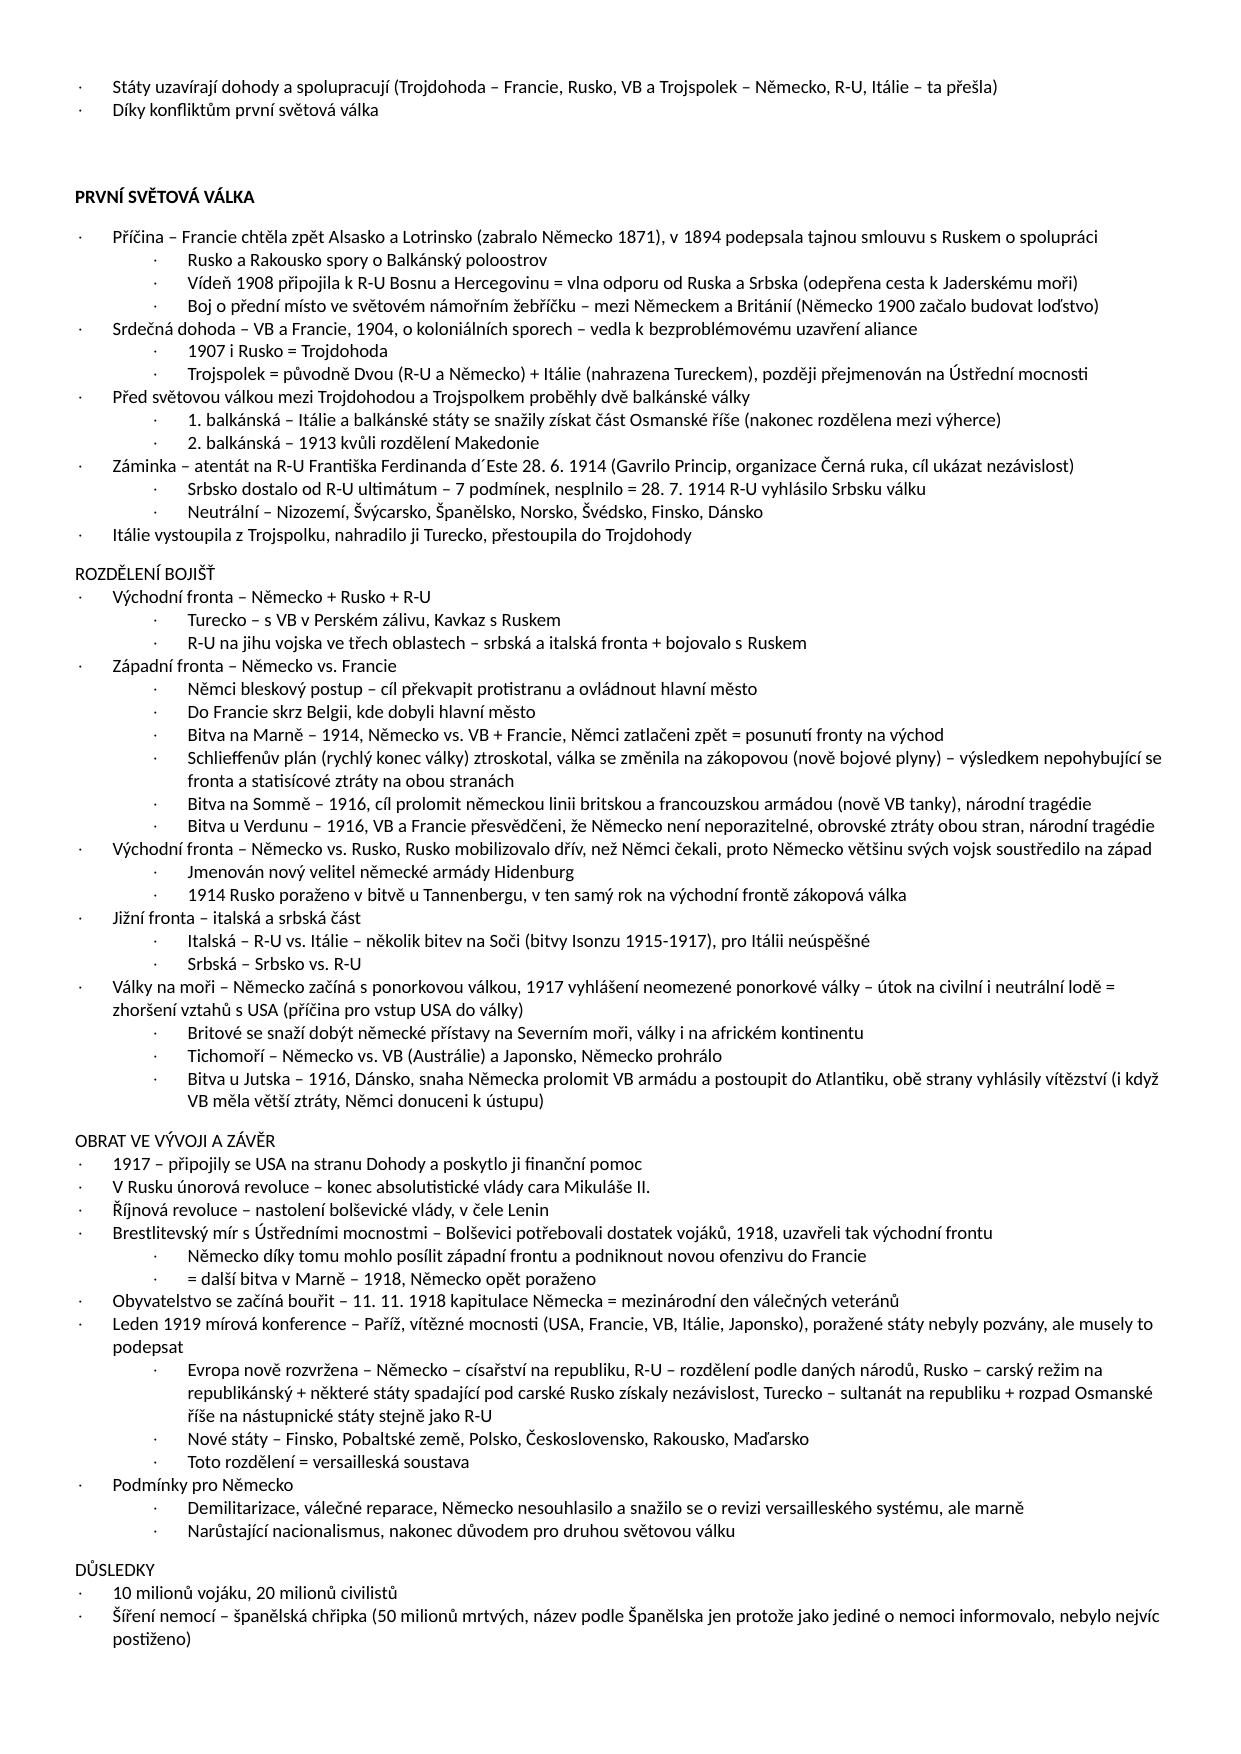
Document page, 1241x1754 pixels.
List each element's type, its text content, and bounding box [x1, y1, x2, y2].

list Vídeň 1908 připojila k R-U Bosnu a Hercegovinu = vlna odporu od Ruska a Srbska (odepřena cesta k Jaderskému moři) [150, 271, 1165, 294]
list Toto rozdělení = versailleská soustava [150, 1450, 1165, 1473]
list = další bitva v Marně – 1918, Německo opět poraženo [150, 1267, 1165, 1289]
list R-U na jihu vojska ve třech oblastech – srbská a italská fronta + bojovalo s Ruskem [150, 631, 1165, 654]
list Nové státy – Finsko, Pobaltské země, Polsko, Československo, Rakousko, Maďarsko [150, 1427, 1165, 1450]
list Podmínky pro Německo [75, 1473, 1165, 1496]
list Srbsko dostalo od R-U ultimátum – 7 podmínek, nesplnilo = 28. 7. 1914 R-U vyhlásilo Srbsku válku [150, 477, 1165, 500]
list Italská – R-U vs. Itálie – několik bitev na Soči (bitvy Isonzu 1915-1917), pro Itálii neúspěšné [150, 929, 1165, 952]
list Rusko a Rakousko spory o Balkánský poloostrov [150, 248, 1165, 271]
list Šíření nemocí – španělská chřipka (50 milionů mrtvých, název podle Španělska jen protože jako jediné o nemoci informovalo, nebylo nejvíc postiženo) [75, 1604, 1165, 1650]
list Leden 1919 mírová konference – Paříž, vítězné mocnosti (USA, Francie, VB, Itálie, Japonsko), poražené státy nebyly pozvány, ale musely to podepsat [75, 1312, 1165, 1358]
list Boj o přední místo ve světovém námořním žebříčku – mezi Německem a Británií (Německo 1900 začalo budovat loďstvo) [150, 294, 1165, 317]
list Před světovou válkou mezi Trojdohodou a Trojspolkem proběhly dvě balkánské války [75, 385, 1165, 408]
list Jižní fronta – italská a srbská část [75, 906, 1165, 929]
list 1917 – připojily se USA na stranu Dohody a poskytlo ji finanční pomoc [75, 1152, 1165, 1175]
list Evropa nově rozvržena – Německo – císařství na republiku, R-U – rozdělení podle daných národů, Rusko – carský režim na republikánský + některé státy spadající pod carské Rusko získaly nezávislost, Turecko – sultanát na republiku + rozpad Osmanské říše na nástupnické státy stejně jako R-U [150, 1358, 1165, 1427]
list Záminka – atentát na R-U Františka Ferdinanda d´Este 28. 6. 1914 (Gavrilo Princip, organizace Černá ruka, cíl ukázat nezávislost) [75, 454, 1165, 477]
list Bitva na Sommě – 1916, cíl prolomit německou linii britskou a francouzskou armádou (nově VB tanky), národní tragédie [150, 792, 1165, 814]
list Bitva u Jutska – 1916, Dánsko, snaha Německa prolomit VB armádu a postoupit do Atlantiku, obě strany vyhlásily vítězství (i když VB měla větší ztráty, Němci donuceni k ústupu) [150, 1067, 1165, 1112]
list Brestlitevský mír s Ústředními mocnostmi – Bolševici potřebovali dostatek vojáků, 1918, uzavřeli tak východní frontu [75, 1221, 1165, 1244]
text DŮSLEDKY [75, 1558, 1165, 1581]
list Britové se snaží dobýt německé přístavy na Severním moři, války i na africkém kontinentu [150, 1021, 1165, 1044]
list Německo díky tomu mohlo posílit západní frontu a podniknout novou ofenzivu do Francie [150, 1244, 1165, 1267]
list Bitva u Verdunu – 1916, VB a Francie přesvědčeni, že Německo není neporazitelné, obrovské ztráty obou stran, národní tragédie [150, 814, 1165, 837]
list Války na moři – Německo začíná s ponorkovou válkou, 1917 vyhlášení neomezené ponorkové války – útok na civilní i neutrální lodě = zhoršení vztahů s USA (příčina pro vstup USA do války) [75, 975, 1165, 1021]
list Státy uzavírají dohody a spolupracují (Trojdohoda – Francie, Rusko, VB a Trojspolek – Německo, R-U, Itálie – ta přešla) [75, 75, 1165, 98]
list Tichomoří – Německo vs. VB (Austrálie) a Japonsko, Německo prohrálo [150, 1044, 1165, 1067]
text OBRAT VE VÝVOJI A ZÁVĚR [75, 1129, 1165, 1152]
list Bitva na Marně – 1914, Německo vs. VB + Francie, Němci zatlačeni zpět = posunutí fronty na východ [150, 723, 1165, 746]
list 10 milionů vojáku, 20 milionů civilistů [75, 1581, 1165, 1604]
list Západní fronta – Německo vs. Francie [75, 654, 1165, 677]
list Turecko – s VB v Perském zálivu, Kavkaz s Ruskem [150, 608, 1165, 631]
list Trojspolek = původně Dvou (R-U a Německo) + Itálie (nahrazena Tureckem), později přejmenován na Ústřední mocnosti [150, 362, 1165, 385]
list Jmenován nový velitel německé armády Hidenburg [150, 860, 1165, 883]
list 2. balkánská – 1913 kvůli rozdělení Makedonie [150, 431, 1165, 454]
list Neutrální – Nizozemí, Švýcarsko, Španělsko, Norsko, Švédsko, Finsko, Dánsko [150, 500, 1165, 523]
list Východní fronta – Německo + Rusko + R-U [75, 585, 1165, 608]
list Demilitarizace, válečné reparace, Německo nesouhlasilo a snažilo se o revizi versailleského systému, ale marně [150, 1496, 1165, 1519]
list Díky konfliktům první světová válka [75, 98, 1165, 121]
list Itálie vystoupila z Trojspolku, nahradilo ji Turecko, přestoupila do Trojdohody [75, 523, 1165, 546]
list Říjnová revoluce – nastolení bolševické vlády, v čele Lenin [75, 1198, 1165, 1221]
list 1914 Rusko poraženo v bitvě u Tannenbergu, v ten samý rok na východní frontě zákopová válka [150, 883, 1165, 906]
text ROZDĚLENÍ BOJIŠŤ [75, 562, 1165, 585]
list Do Francie skrz Belgii, kde dobyli hlavní město [150, 700, 1165, 723]
list Schlieffenův plán (rychlý konec války) ztroskotal, válka se změnila na zákopovou (nově bojové plyny) – výsledkem nepohybující se fronta a statisícové ztráty na obou stranách [150, 746, 1165, 792]
list Příčina – Francie chtěla zpět Alsasko a Lotrinsko (zabralo Německo 1871), v 1894 podepsala tajnou smlouvu s Ruskem o spolupráci [75, 225, 1165, 248]
list Obyvatelstvo se začíná bouřit – 11. 11. 1918 kapitulace Německa = mezinárodní den válečných veteránů [75, 1289, 1165, 1312]
list Narůstající nacionalismus, nakonec důvodem pro druhou světovou válku [150, 1519, 1165, 1542]
list Srbská – Srbsko vs. R-U [150, 952, 1165, 975]
list V Rusku únorová revoluce – konec absolutistické vlády cara Mikuláše II. [75, 1175, 1165, 1198]
list 1. balkánská – Itálie a balkánské státy se snažily získat část Osmanské říše (nakonec rozdělena mezi výherce) [150, 408, 1165, 431]
list 1907 i Rusko = Trojdohoda [150, 339, 1165, 362]
list Východní fronta – Německo vs. Rusko, Rusko mobilizovalo dřív, než Němci čekali, proto Německo většinu svých vojsk soustředilo na západ [75, 837, 1165, 860]
list Srdečná dohoda – VB a Francie, 1904, o koloniálních sporech – vedla k bezproblémovému uzavření aliance [75, 317, 1165, 339]
list Němci bleskový postup – cíl překvapit protistranu a ovládnout hlavní město [150, 677, 1165, 700]
subtitle PRVNÍ SVĚTOVÁ VÁLKA [75, 185, 1165, 208]
